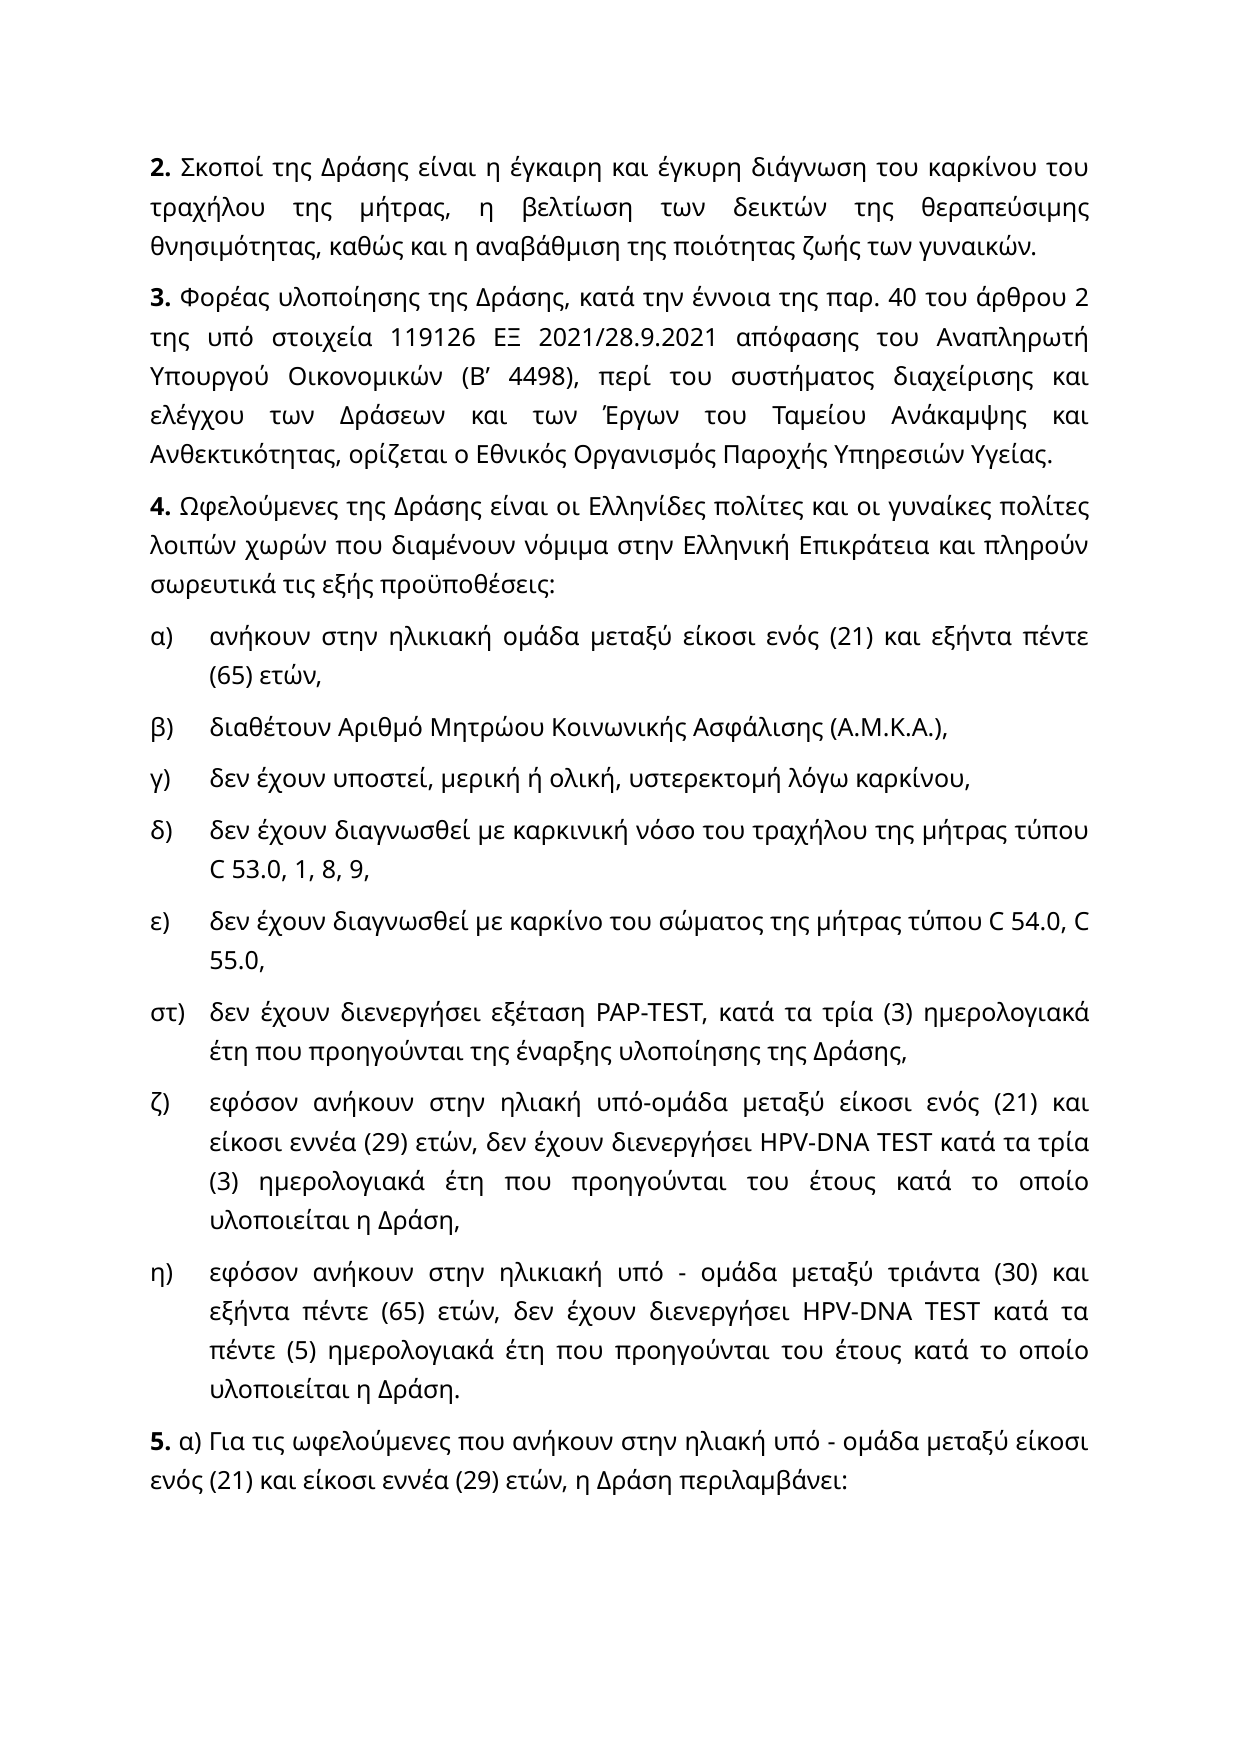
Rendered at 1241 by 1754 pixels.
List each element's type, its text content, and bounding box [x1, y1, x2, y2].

text 5. α) Για τις ωφελούμενες που ανήκουν στην ηλιακή υπό - ομάδα μεταξύ είκοσι ενός (21) και είκοσι εννέα (29) ετών, η Δράση περιλαμβάνει: [150, 1423, 1090, 1497]
list δ) δεν έχουν διαγνωσθεί με καρκινική νόσο του τραχήλου της μήτρας τύπου C 53.0, 1, 8, 9, [150, 812, 1090, 886]
text 3. Φορέας υλοποίησης της Δράσης, κατά την έννοια της παρ. 40 του άρθρου 2 της υπό στοιχεία 119126 ΕΞ 2021/28.9.2021 απόφασης του Αναπληρωτή Υπουργού Οικονομικών (Β’ 4498), περί του συστήματος διαχείρισης και ελέγχου των Δράσεων και των Έργων του Ταμείου Ανάκαμψης και Ανθεκτικότητας, ορίζεται ο Εθνικός Οργανισμός Παροχής Υπηρεσιών Υγείας. [150, 280, 1090, 471]
list η) εφόσον ανήκουν στην ηλικιακή υπό - ομάδα μεταξύ τριάντα (30) και εξήντα πέντε (65) ετών, δεν έχουν διενεργήσει HPV-DNA TEST κατά τα πέντε (5) ημερολογιακά έτη που προηγούνται του έτους κατά το οποίο υλοποιείται η Δράση. [150, 1254, 1090, 1406]
list γ) δεν έχουν υποστεί, μερική ή ολική, υστερεκτομή λόγω καρκίνου, [150, 761, 1090, 795]
list β) διαθέτουν Αριθμό Μητρώου Κοινωνικής Ασφάλισης (Α.Μ.Κ.Α.), [150, 709, 1090, 743]
text 4. Ωφελούμενες της Δράσης είναι οι Ελληνίδες πολίτες και οι γυναίκες πολίτες λοιπών χωρών που διαμένουν νόμιμα στην Ελληνική Επικράτεια και πληρούν σωρευτικά τις εξής προϋποθέσεις: [150, 488, 1090, 601]
list στ) δεν έχουν διενεργήσει εξέταση PAP-TEST, κατά τα τρία (3) ημερολογιακά έτη που προηγούνται της έναρξης υλοποίησης της Δράσης, [150, 994, 1090, 1067]
list ζ) εφόσον ανήκουν στην ηλιακή υπό-ομάδα μεταξύ είκοσι ενός (21) και είκοσι εννέα (29) ετών, δεν έχουν διενεργήσει HPV-DNA TEST κατά τα τρία (3) ημερολογιακά έτη που προηγούνται του έτους κατά το οποίο υλοποιείται η Δράση, [150, 1085, 1090, 1237]
text 2. Σκοποί της Δράσης είναι η έγκαιρη και έγκυρη διάγνωση του καρκίνου του τραχήλου της μήτρας, η βελτίωση των δεικτών της θεραπεύσιμης θνησιμότητας, καθώς και η αναβάθμιση της ποιότητας ζωής των γυναικών. [150, 150, 1090, 262]
list α) ανήκουν στην ηλικιακή ομάδα μεταξύ είκοσι ενός (21) και εξήντα πέντε (65) ετών, [150, 618, 1090, 692]
list ε) δεν έχουν διαγνωσθεί με καρκίνο του σώματος της μήτρας τύπου C 54.0, C 55.0, [150, 903, 1090, 977]
